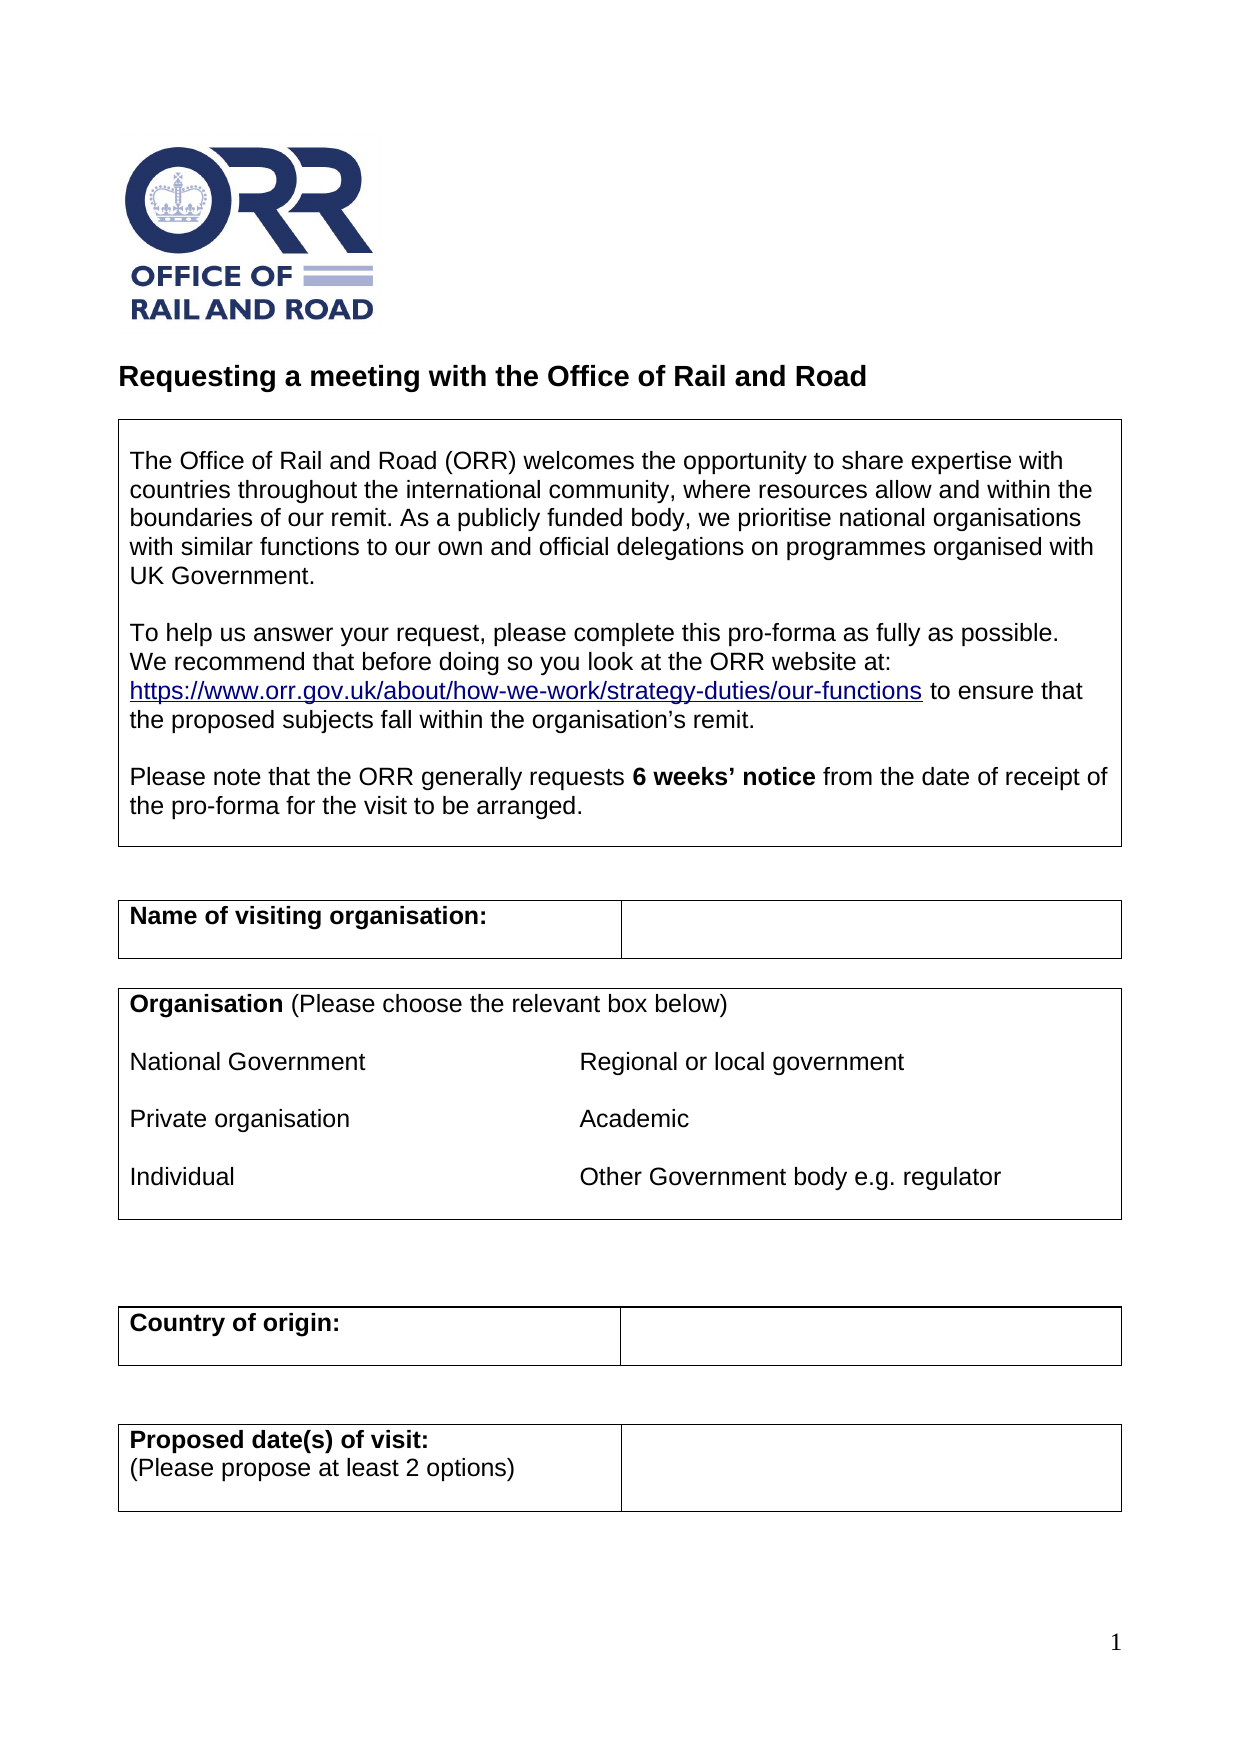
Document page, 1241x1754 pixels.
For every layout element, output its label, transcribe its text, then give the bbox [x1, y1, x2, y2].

table_header Organisation (Please choose the relevant box below) National Government Regional or local government Private organisation Academic Individual Other Government body e.g. regulator [119, 989, 1121, 1219]
table_header Country of origin: [119, 1308, 620, 1365]
table_header The Office of Rail and Road (ORR) welcomes the opportunity to share expertise with countries throughout the international community, where resources allow and within the boundaries of our remit. As a publicly funded body, we prioritise national organisations with similar functions to our own and official delegations on programmes organised with UK Government. To help us answer your request, please complete this pro-forma as fully as possible. We recommend that before doing so you look at the ORR website at: https://www.orr.gov.uk/about/how-we-work/strategy-duties/our-functions to ensure that the proposed subjects fall within the organisation’s remit. Please note that the ORR generally requests 6 weeks’ notice from the date of receipt of the pro-forma for the visit to be arranged. [119, 420, 1121, 846]
table_header [621, 1308, 1121, 1365]
table_header Proposed date(s) of visit: (Please propose at least 2 options) [119, 1425, 621, 1511]
table_header Name of visiting organisation: [119, 901, 621, 958]
table_header [622, 901, 1121, 958]
text Requesting a meeting with the Office of Rail and Road [118, 359, 1122, 392]
table_header [622, 1425, 1121, 1511]
